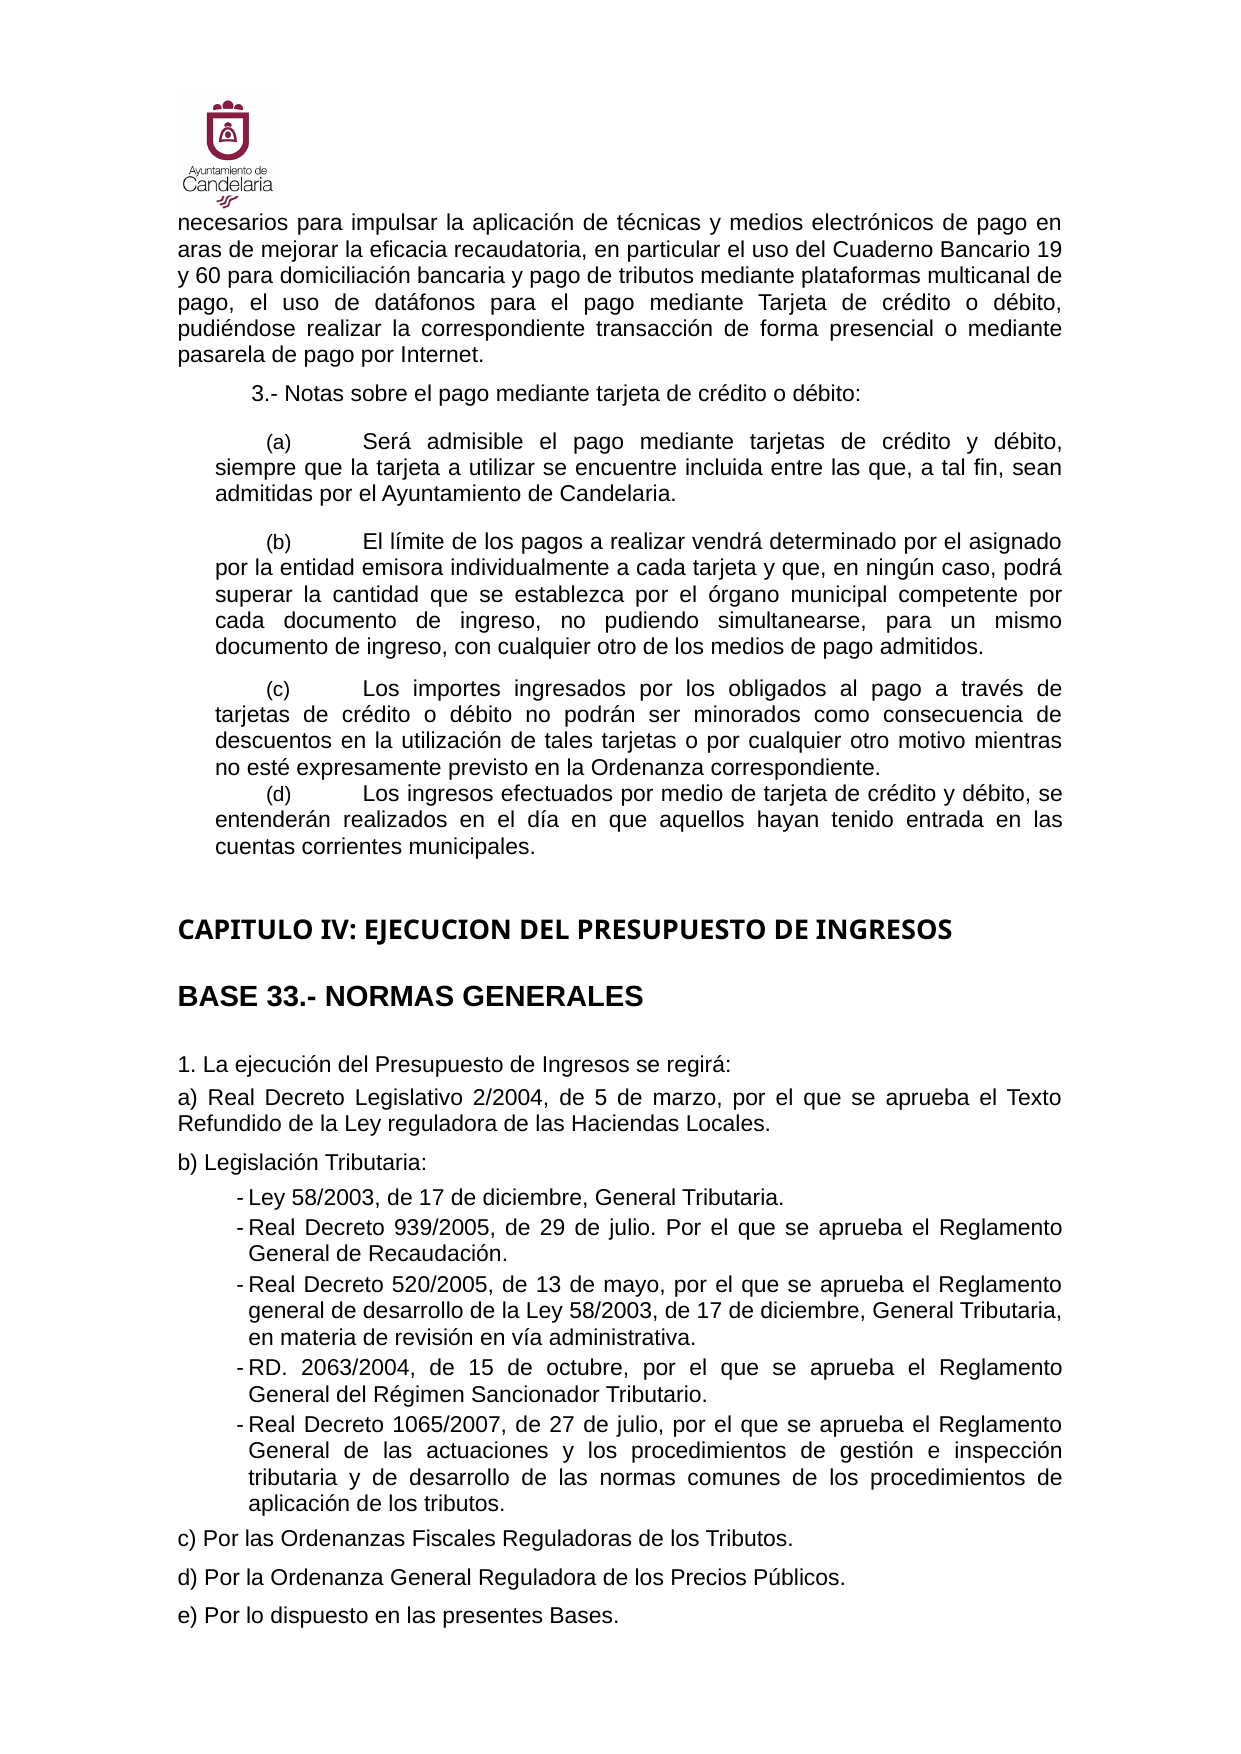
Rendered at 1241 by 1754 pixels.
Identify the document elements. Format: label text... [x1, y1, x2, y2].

list Real Decreto 520/2005, de 13 de mayo, por el que se aprueba el Reglamento general de desarrollo de la Ley 58/2003, de 17 de diciembre, General Tributaria, en materia de revisión en vía administrativa. [236, 1271, 1063, 1350]
list Ley 58/2003, de 17 de diciembre, General Tributaria. [236, 1183, 1063, 1210]
text necesarios para impulsar la aplicación de técnicas y medios electrónicos de pago en aras de mejorar la eficacia recaudatoria, en particular el uso del Cuaderno Bancario 19 y 60 para domiciliación bancaria y pago de tributos mediante plataformas multicanal de pago, el uso de datáfonos para el pago mediante Tarjeta de crédito o débito, pudiéndose realizar la correspondiente transacción de forma presencial o mediante pasarela de pago por Internet. [177, 209, 1063, 367]
text d) Por la Ordenanza General Reguladora de los Precios Públicos. [177, 1564, 1063, 1590]
list RD. 2063/2004, de 15 de octubre, por el que se aprueba el Reglamento General del Régimen Sancionador Tributario. [236, 1354, 1063, 1407]
list Los importes ingresados por los obligados al pago a través de tarjetas de crédito o débito no podrán ser minorados como consecuencia de descuentos en la utilización de tales tarjetas o por cualquier otro motivo mientras no esté expresamente previsto en la Ordenanza correspondiente. [215, 675, 1063, 780]
text a) Real Decreto Legislativo 2/2004, de 5 de marzo, por el que se aprueba el Texto Refundido de la Ley reguladora de las Haciendas Locales. [177, 1084, 1063, 1136]
subtitle CAPITULO IV: EJECUCION DEL PRESUPUESTO DE INGRESOS [177, 911, 1063, 947]
text c) Por las Ordenanzas Fiscales Reguladoras de los Tributos. [177, 1525, 1063, 1551]
list Será admisible el pago mediante tarjetas de crédito y débito, siempre que la tarjeta a utilizar se encuentre incluida entre las que, a tal fin, sean admitidas por el Ayuntamiento de Candelaria. [215, 428, 1063, 507]
text e) Por lo dispuesto en las presentes Bases. [177, 1602, 1063, 1629]
text 1. La ejecución del Presupuesto de Ingresos se regirá: [177, 1051, 1063, 1077]
list Los ingresos efectuados por medio de tarjeta de crédito y débito, se entenderán realizados en el día en que aquellos hayan tenido entrada en las cuentas corrientes municipales. [215, 780, 1063, 859]
list Real Decreto 939/2005, de 29 de julio. Por el que se aprueba el Reglamento General de Recaudación. [236, 1214, 1063, 1267]
text b) Legislación Tributaria: [177, 1149, 1063, 1175]
list Real Decreto 1065/2007, de 27 de julio, por el que se aprueba el Reglamento General de las actuaciones y los procedimientos de gestión e inspección tributaria y de desarrollo de las normas comunes de los procedimientos de aplicación de los tributos. [236, 1411, 1063, 1516]
text 3.- Notas sobre el pago mediante tarjeta de crédito o débito: [177, 380, 1063, 406]
subtitle BASE 33.- NORMAS GENERALES [177, 979, 1063, 1012]
list El límite de los pagos a realizar vendrá determinado por el asignado por la entidad emisora individualmente a cada tarjeta y que, en ningún caso, podrá superar la cantidad que se establezca por el órgano municipal competente por cada documento de ingreso, no pudiendo simultanearse, para un mismo documento de ingreso, con cualquier otro de los medios de pago admitidos. [215, 528, 1063, 660]
